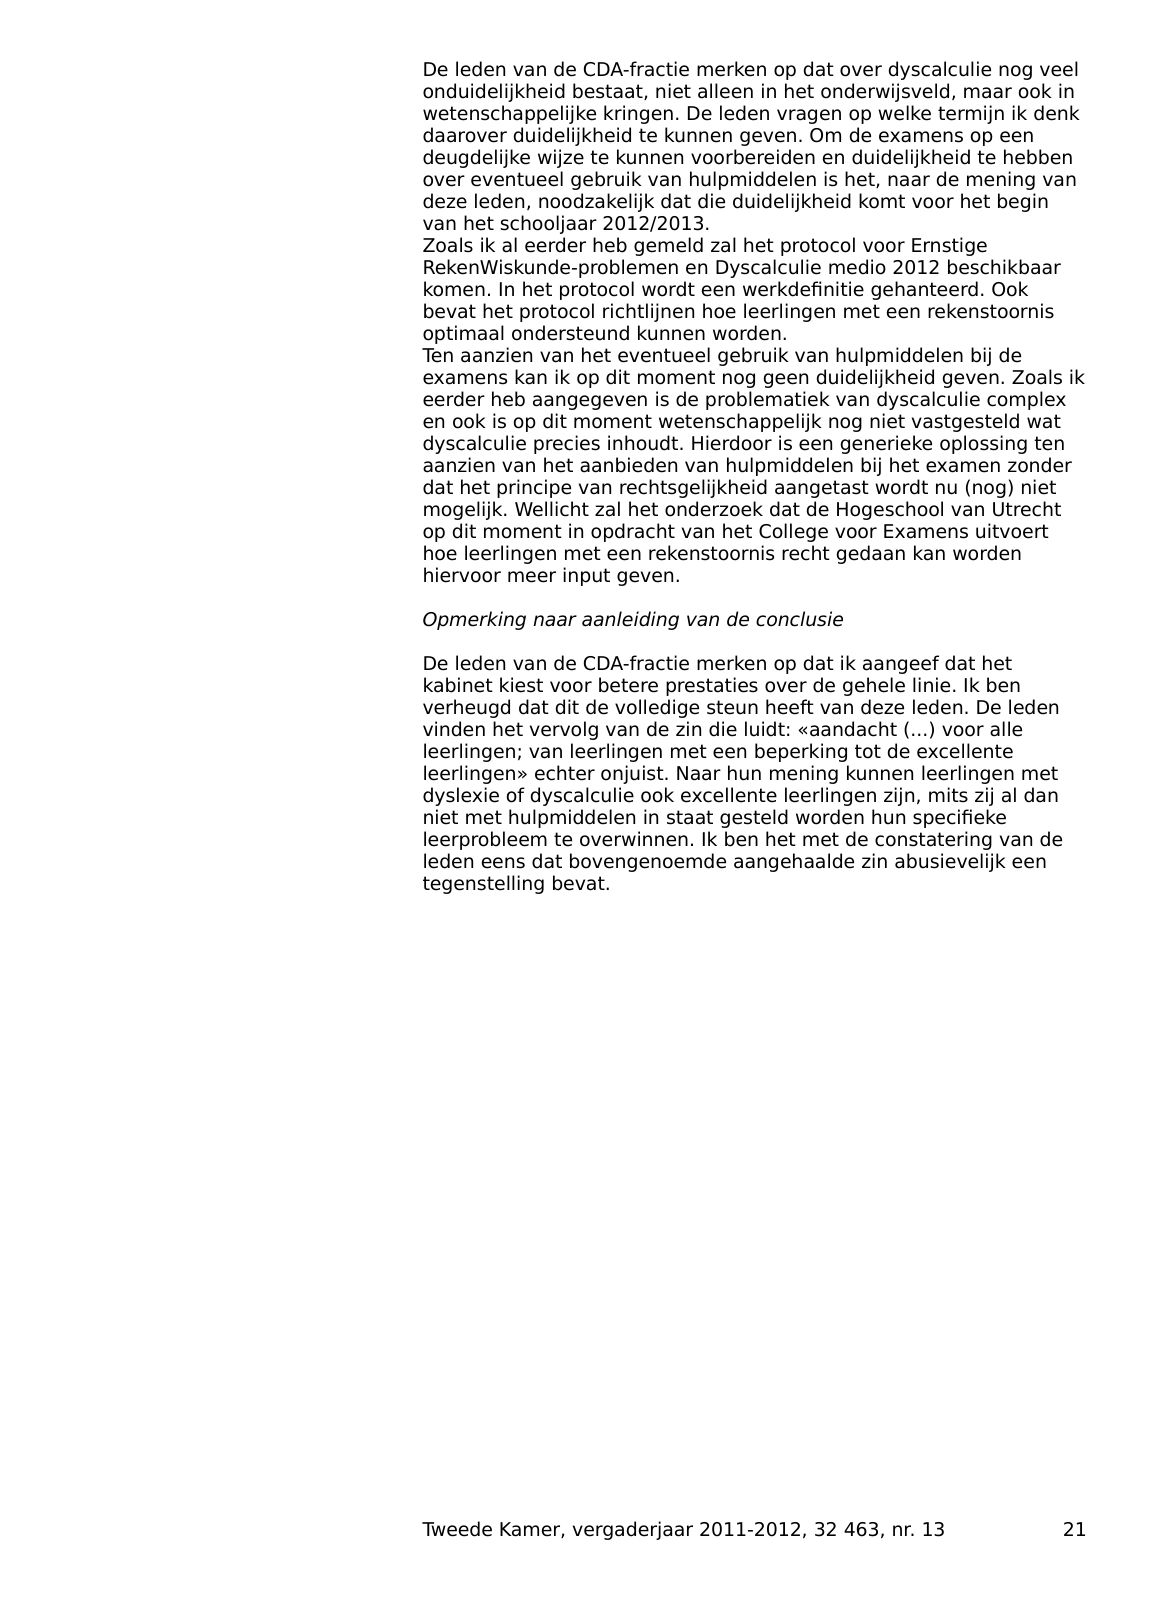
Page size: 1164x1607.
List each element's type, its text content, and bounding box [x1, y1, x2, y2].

text De leden van de CDA-fractie merken op dat ik aangeef dat het kabinet kiest voor betere prestaties over de gehele linie. Ik ben verheugd dat dit de volledige steun heeft van deze leden. De leden vinden het vervolg van de zin die luidt: «aandacht (...) voor alle leerlingen; van leerlingen met een beperking tot de excellente leerlingen» echter onjuist. Naar hun mening kunnen leerlingen met dyslexie of dyscalculie ook excellente leerlingen zijn, mits zij al dan niet met hulpmiddelen in staat gesteld worden hun specifieke leerprobleem te overwinnen. Ik ben het met de constatering van de leden eens dat bovengenoemde aangehaalde zin abusievelijk een tegenstelling bevat. [422, 653, 1087, 895]
text Ten aanzien van het eventueel gebruik van hulpmiddelen bij de examens kan ik op dit moment nog geen duidelijkheid geven. Zoals ik eerder heb aangegeven is de problematiek van dyscalculie complex en ook is op dit moment wetenschappelijk nog niet vastgesteld wat dyscalculie precies inhoudt. Hierdoor is een generieke oplossing ten aanzien van het aanbieden van hulpmiddelen bij het examen zonder dat het principe van rechtsgelijkheid aangetast wordt nu (nog) niet mogelijk. Wellicht zal het onderzoek dat de Hogeschool van Utrecht op dit moment in opdracht van het College voor Examens uitvoert hoe leerlingen met een rekenstoornis recht gedaan kan worden hiervoor meer input geven. [422, 345, 1087, 587]
text Zoals ik al eerder heb gemeld zal het protocol voor Ernstige RekenWiskunde-problemen en Dyscalculie medio 2012 beschikbaar komen. In het protocol wordt een werkdefinitie gehanteerd. Ook bevat het protocol richtlijnen hoe leerlingen met een rekenstoornis optimaal ondersteund kunnen worden. [422, 235, 1087, 345]
text De leden van de CDA-fractie merken op dat over dyscalculie nog veel onduidelijkheid bestaat, niet alleen in het onderwijsveld, maar ook in wetenschappelijke kringen. De leden vragen op welke termijn ik denk daarover duidelijkheid te kunnen geven. Om de examens op een deugdelijke wijze te kunnen voorbereiden en duidelijkheid te hebben over eventueel gebruik van hulpmiddelen is het, naar de mening van deze leden, noodzakelijk dat die duidelijkheid komt voor het begin van het schooljaar 2012/2013. [422, 59, 1087, 235]
subtitle Opmerking naar aanleiding van de conclusie [422, 609, 1087, 631]
